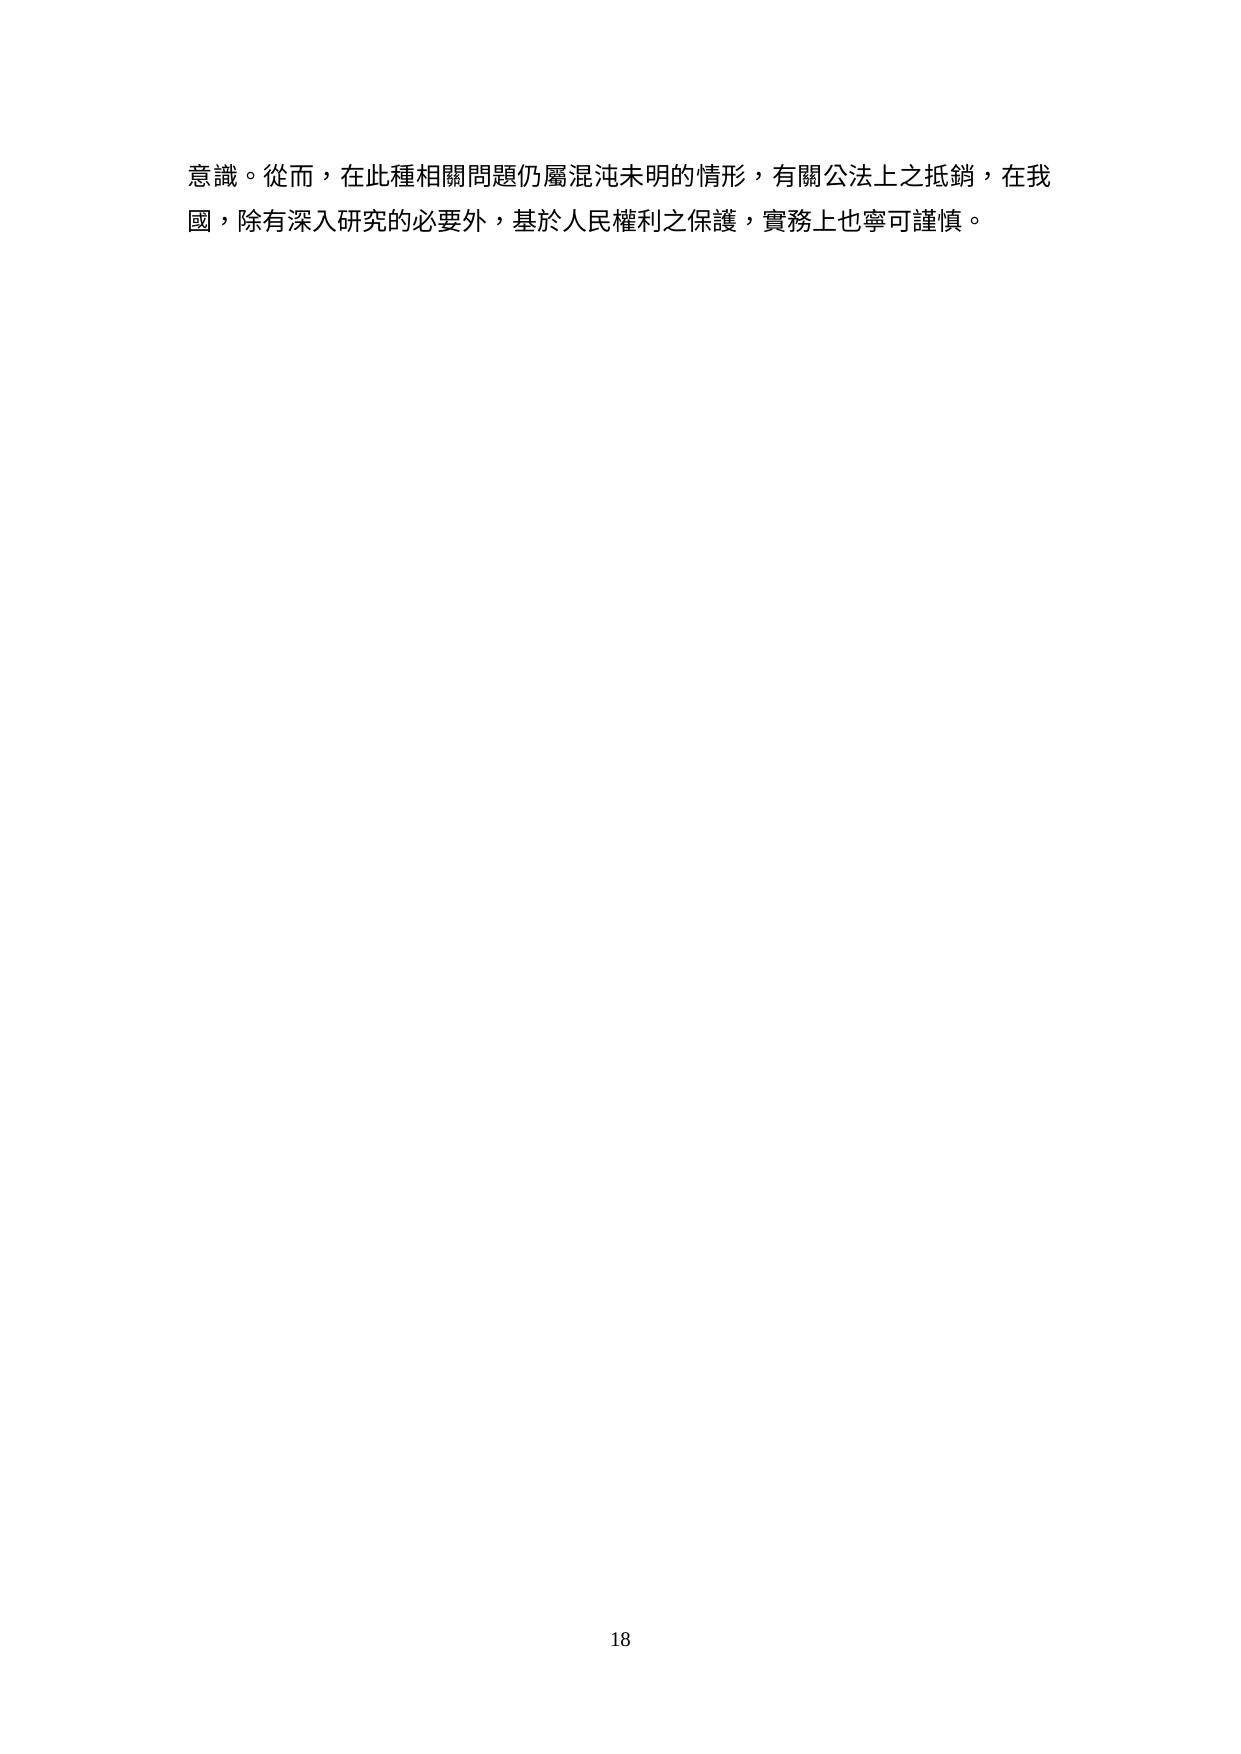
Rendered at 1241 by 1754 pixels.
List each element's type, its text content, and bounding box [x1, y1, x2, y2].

text 意識。從而，在此種相關問題仍屬混沌未明的情形，有關公法上之抵銷，在我國，除有深入研究的必要外，基於人民權利之保護，實務上也寧可謹慎。 [187, 150, 1053, 232]
